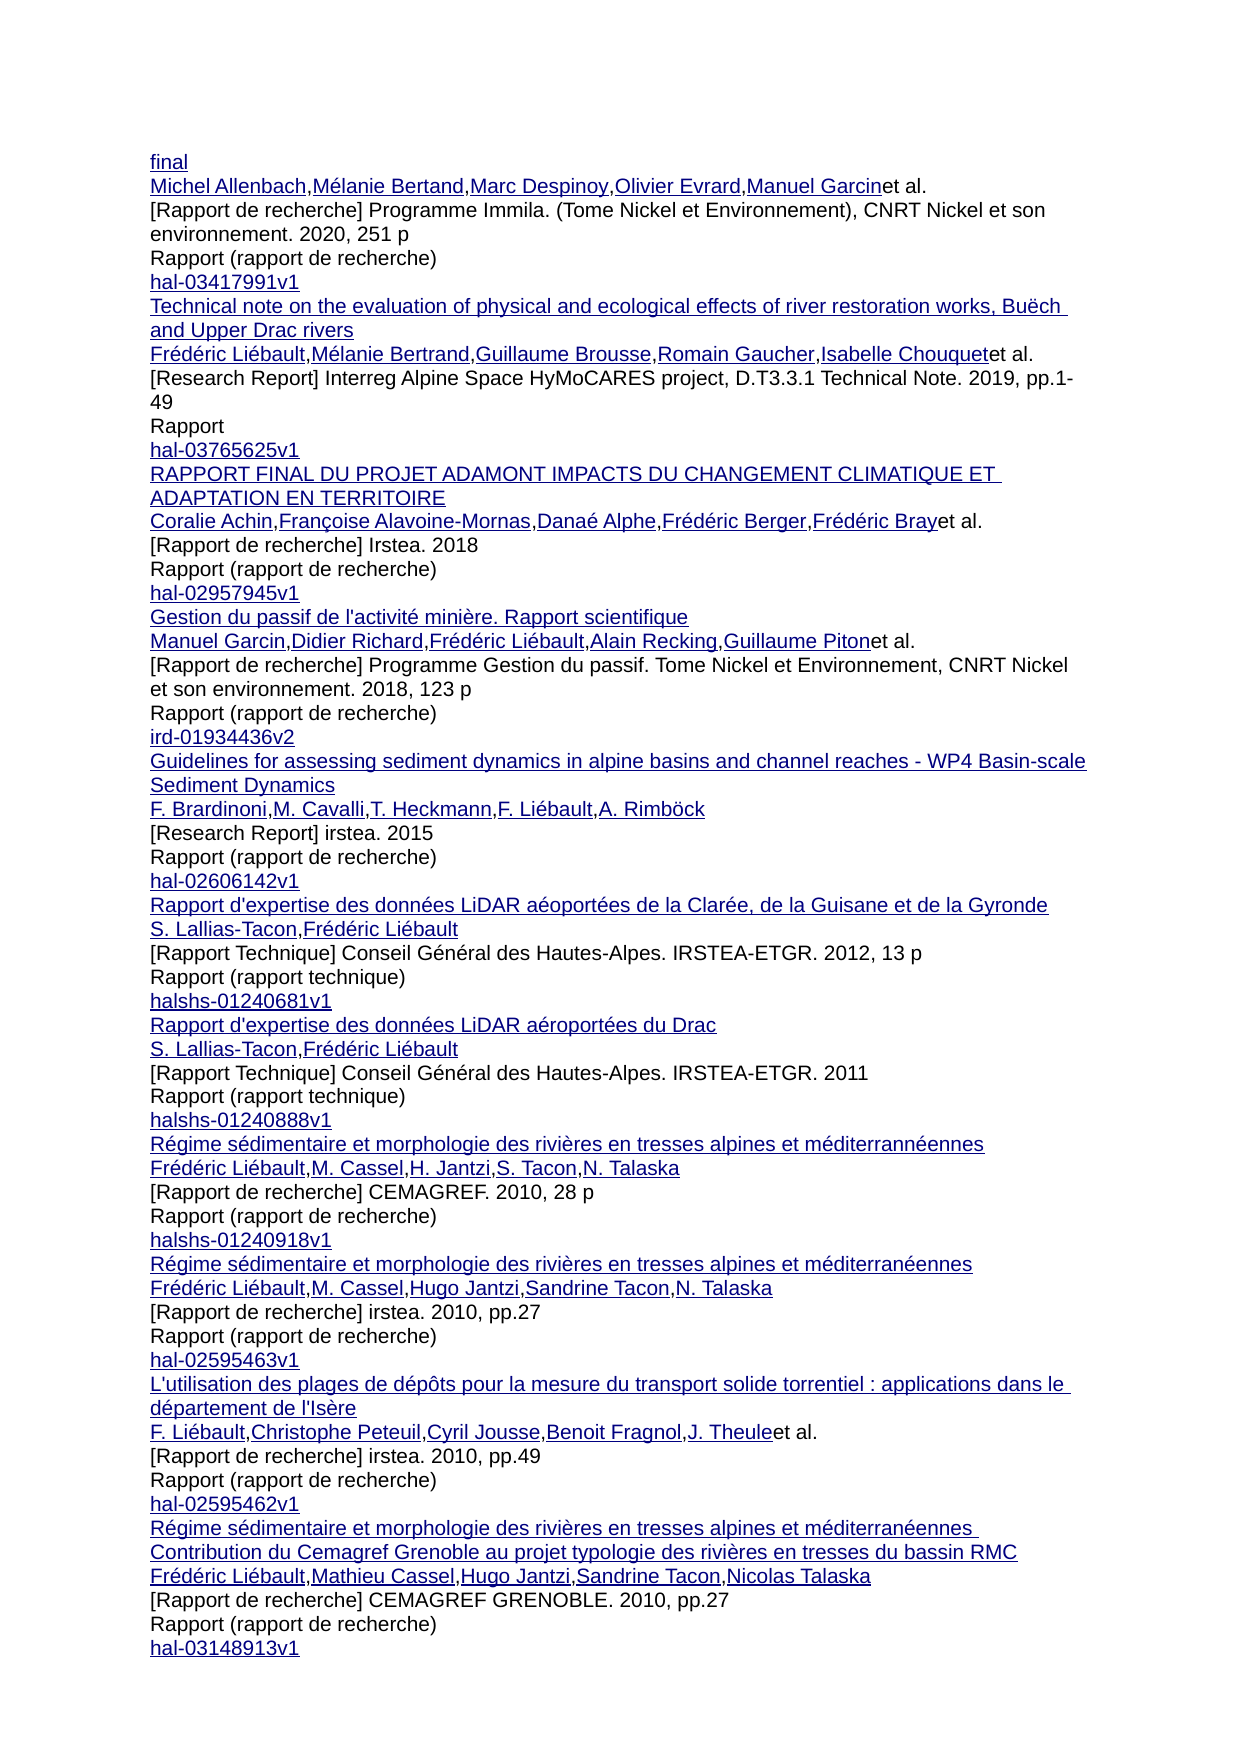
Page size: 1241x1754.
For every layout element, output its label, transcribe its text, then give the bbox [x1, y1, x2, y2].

table_cell Régime sédimentaire et morphologie des rivières en tresses alpines et méditerranéennes Contribution du Cemagref Grenoble au projet typologie des rivières en tresses du bassin RMC Frédéric Liébault,Mathieu Cassel,Hugo Jantzi,Sandrine Tacon,Nicolas Talaska [Rapport de recherche] CEMAGREF GRENOBLE. 2010, pp.27 Rapport (rapport de recherche) hal-03148913v1 [150, 1516, 1090, 1659]
table_cell Qualification et quantification des flux de la mine au lagon et de leurs impacts. Rapport scientifique final Michel Allenbach,Mélanie Bertand,Marc Despinoy,Olivier Evrard,Manuel Garcinet al. [Rapport de recherche] Programme Immila. (Tome Nickel et Environnement), CNRT Nickel et son environnement. 2020, 251 p Rapport (rapport de recherche) hal-03417991v1 [150, 150, 1090, 294]
table_cell Régime sédimentaire et morphologie des rivières en tresses alpines et méditerranéennes Frédéric Liébault,M. Cassel,Hugo Jantzi,Sandrine Tacon,N. Talaska [Rapport de recherche] irstea. 2010, pp.27 Rapport (rapport de recherche) hal-02595463v1 [150, 1252, 1090, 1372]
table_cell Guidelines for assessing sediment dynamics in alpine basins and channel reaches - WP4 Basin-scale Sediment Dynamics F. Brardinoni,M. Cavalli,T. Heckmann,F. Liébault,A. Rimböck [Research Report] irstea. 2015 Rapport (rapport de recherche) hal-02606142v1 [150, 749, 1090, 893]
table_cell Technical note on the evaluation of physical and ecological effects of river restoration works, Buëch and Upper Drac rivers Frédéric Liébault,Mélanie Bertrand,Guillaume Brousse,Romain Gaucher,Isabelle Chouquetet al. [Research Report] Interreg Alpine Space HyMoCARES project, D.T3.3.1 Technical Note. 2019, pp.1-49 Rapport hal-03765625v1 [150, 294, 1090, 461]
table_cell Gestion du passif de l'activité minière. Rapport scientifique Manuel Garcin,Didier Richard,Frédéric Liébault,Alain Recking,Guillaume Pitonet al. [Rapport de recherche] Programme Gestion du passif. Tome Nickel et Environnement, CNRT Nickel et son environnement. 2018, 123 p Rapport (rapport de recherche) ird-01934436v2 [150, 605, 1090, 749]
table_cell Rapport d'expertise des données LiDAR aéroportées du Drac S. Lallias-Tacon,Frédéric Liébault [Rapport Technique] Conseil Général des Hautes-Alpes. IRSTEA-ETGR. 2011 Rapport (rapport technique) halshs-01240888v1 [150, 1013, 1090, 1132]
table_cell Régime sédimentaire et morphologie des rivières en tresses alpines et méditerrannéennes Frédéric Liébault,M. Cassel,H. Jantzi,S. Tacon,N. Talaska [Rapport de recherche] CEMAGREF. 2010, 28 p Rapport (rapport de recherche) halshs-01240918v1 [150, 1132, 1090, 1252]
table_cell RAPPORT FINAL DU PROJET ADAMONT IMPACTS DU CHANGEMENT CLIMATIQUE ET ADAPTATION EN TERRITOIRE Coralie Achin,Françoise Alavoine-Mornas,Danaé Alphe,Frédéric Berger,Frédéric Brayet al. [Rapport de recherche] Irstea. 2018 Rapport (rapport de recherche) hal-02957945v1 [150, 461, 1090, 605]
table_cell Rapport d'expertise des données LiDAR aéoportées de la Clarée, de la Guisane et de la Gyronde S. Lallias-Tacon,Frédéric Liébault [Rapport Technique] Conseil Général des Hautes-Alpes. IRSTEA-ETGR. 2012, 13 p Rapport (rapport technique) halshs-01240681v1 [150, 893, 1090, 1012]
table_cell L'utilisation des plages de dépôts pour la mesure du transport solide torrentiel : applications dans le département de l'Isère F. Liébault,Christophe Peteuil,Cyril Jousse,Benoit Fragnol,J. Theuleet al. [Rapport de recherche] irstea. 2010, pp.49 Rapport (rapport de recherche) hal-02595462v1 [150, 1372, 1090, 1516]
